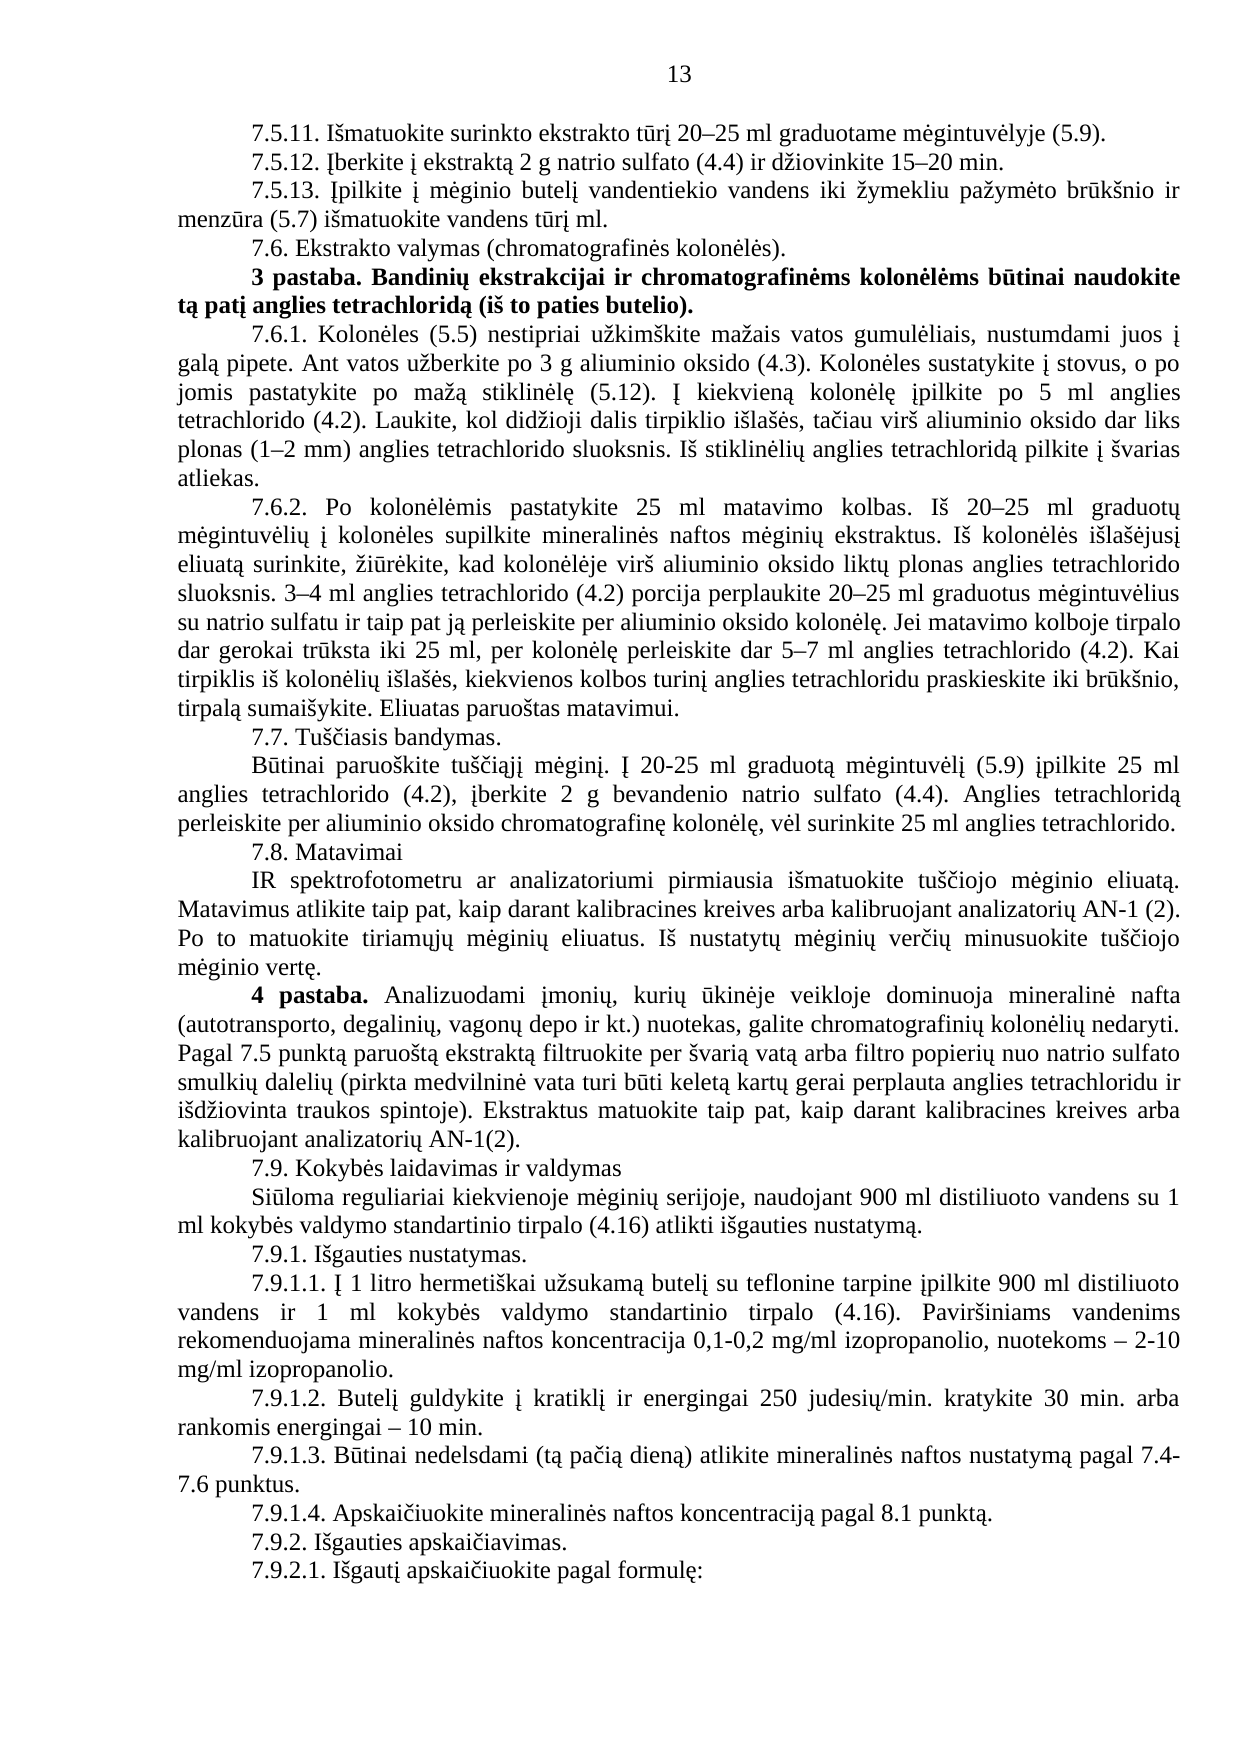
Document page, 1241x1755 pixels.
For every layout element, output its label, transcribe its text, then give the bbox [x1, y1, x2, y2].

text 7.6.2. Po kolonėlėmis pastatykite 25 ml matavimo kolbas. Iš 20–25 ml graduotų mėgintuvėlių į kolonėles supilkite mineralinės naftos mėginių ekstraktus. Iš kolonėlės išlašėjusį eliuatą surinkite, žiūrėkite, kad kolonėlėje virš aliuminio oksido liktų plonas anglies tetrachlorido sluoksnis. 3–4 ml anglies tetrachlorido (4.2) porcija perplaukite 20–25 ml graduotus mėgintuvėlius su natrio sulfatu ir taip pat ją perleiskite per aliuminio oksido kolonėlę. Jei matavimo kolboje tirpalo dar gerokai trūksta iki 25 ml, per kolonėlę perleiskite dar 5–7 ml anglies tetrachlorido (4.2). Kai tirpiklis iš kolonėlių išlašės, kiekvienos kolbos turinį anglies tetrachloridu praskieskite iki brūkšnio, tirpalą sumaišykite. Eliuatas paruoštas matavimui. [177, 492, 1181, 722]
text 4 pastaba. Analizuodami įmonių, kurių ūkinėje veikloje dominuoja mineralinė nafta (autotransporto, degalinių, vagonų depo ir kt.) nuotekas, galite chromatografinių kolonėlių nedaryti. Pagal 7.5 punktą paruoštą ekstraktą filtruokite per švarią vatą arba filtro popierių nuo natrio sulfato smulkių dalelių (pirkta medvilninė vata turi būti keletą kartų gerai perplauta anglies tetrachloridu ir išdžiovinta traukos spintoje). Ekstraktus matuokite taip pat, kaip darant kalibracines kreives arba kalibruojant analizatorių AN-1(2). [177, 981, 1181, 1153]
text 7.9. Kokybės laidavimas ir valdymas [177, 1153, 1181, 1182]
text 7.5.13. Įpilkite į mėginio butelį vandentiekio vandens iki žymekliu pažymėto brūkšnio ir menzūra (5.7) išmatuokite vandens tūrį ml. [177, 176, 1181, 233]
text 7.6.1. Kolonėles (5.5) nestipriai užkimškite mažais vatos gumulėliais, nustumdami juos į galą pipete. Ant vatos užberkite po 3 g aliuminio oksido (4.3). Kolonėles sustatykite į stovus, o po jomis pastatykite po mažą stiklinėlę (5.12). Į kiekvieną kolonėlę įpilkite po 5 ml anglies tetrachlorido (4.2). Laukite, kol didžioji dalis tirpiklio išlašės, tačiau virš aliuminio oksido dar liks plonas (1–2 mm) anglies tetrachlorido sluoksnis. Iš stiklinėlių anglies tetrachloridą pilkite į švarias atliekas. [177, 319, 1181, 492]
text 7.5.11. Išmatuokite surinkto ekstrakto tūrį 20–25 ml graduotame mėgintuvėlyje (5.9). [177, 118, 1181, 147]
text 7.5.12. Įberkite į ekstraktą 2 g natrio sulfato (4.4) ir džiovinkite 15–20 min. [177, 147, 1181, 176]
text Siūloma reguliariai kiekvienoje mėginių serijoje, naudojant 900 ml distiliuoto vandens su 1 ml kokybės valdymo standartinio tirpalo (4.16) atlikti išgauties nustatymą. [177, 1182, 1181, 1239]
text 7.9.2.1. Išgautį apskaičiuokite pagal formulę: [177, 1556, 1181, 1584]
text Būtinai paruoškite tuščiąjį mėginį. Į 20-25 ml graduotą mėgintuvėlį (5.9) įpilkite 25 ml anglies tetrachlorido (4.2), įberkite 2 g bevandenio natrio sulfato (4.4). Anglies tetrachloridą perleiskite per aliuminio oksido chromatografinę kolonėlę, vėl surinkite 25 ml anglies tetrachlorido. [177, 751, 1181, 837]
text 7.6. Ekstrakto valymas (chromatografinės kolonėlės). [177, 233, 1181, 262]
text IR spektrofotometru ar analizatoriumi pirmiausia išmatuokite tuščiojo mėginio eliuatą. Matavimus atlikite taip pat, kaip darant kalibracines kreives arba kalibruojant analizatorių AN-1 (2). Po to matuokite tiriamųjų mėginių eliuatus. Iš nustatytų mėginių verčių minusuokite tuščiojo mėginio vertę. [177, 866, 1181, 981]
text 7.9.1. Išgauties nustatymas. [177, 1239, 1181, 1268]
text 7.9.2. Išgauties apskaičiavimas. [177, 1527, 1181, 1556]
text 7.9.1.4. Apskaičiuokite mineralinės naftos koncentraciją pagal 8.1 punktą. [177, 1498, 1181, 1527]
text 7.9.1.3. Būtinai nedelsdami (tą pačią dieną) atlikite mineralinės naftos nustatymą pagal 7.4-7.6 punktus. [177, 1441, 1181, 1498]
text 7.9.1.2. Butelį guldykite į kratiklį ir energingai 250 judesių/min. kratykite 30 min. arba rankomis energingai – 10 min. [177, 1383, 1181, 1441]
text 3 pastaba. Bandinių ekstrakcijai ir chromatografinėms kolonėlėms būtinai naudokite tą patį anglies tetrachloridą (iš to paties butelio). [177, 262, 1181, 319]
text 7.9.1.1. Į 1 litro hermetiškai užsukamą butelį su teflonine tarpine įpilkite 900 ml distiliuoto vandens ir 1 ml kokybės valdymo standartinio tirpalo (4.16). Paviršiniams vandenims rekomenduojama mineralinės naftos koncentracija 0,1-0,2 mg/ml izopropanolio, nuotekoms – 2-10 mg/ml izopropanolio. [177, 1268, 1181, 1383]
text 7.7. Tuščiasis bandymas. [177, 722, 1181, 751]
text 7.8. Matavimai [177, 837, 1181, 866]
